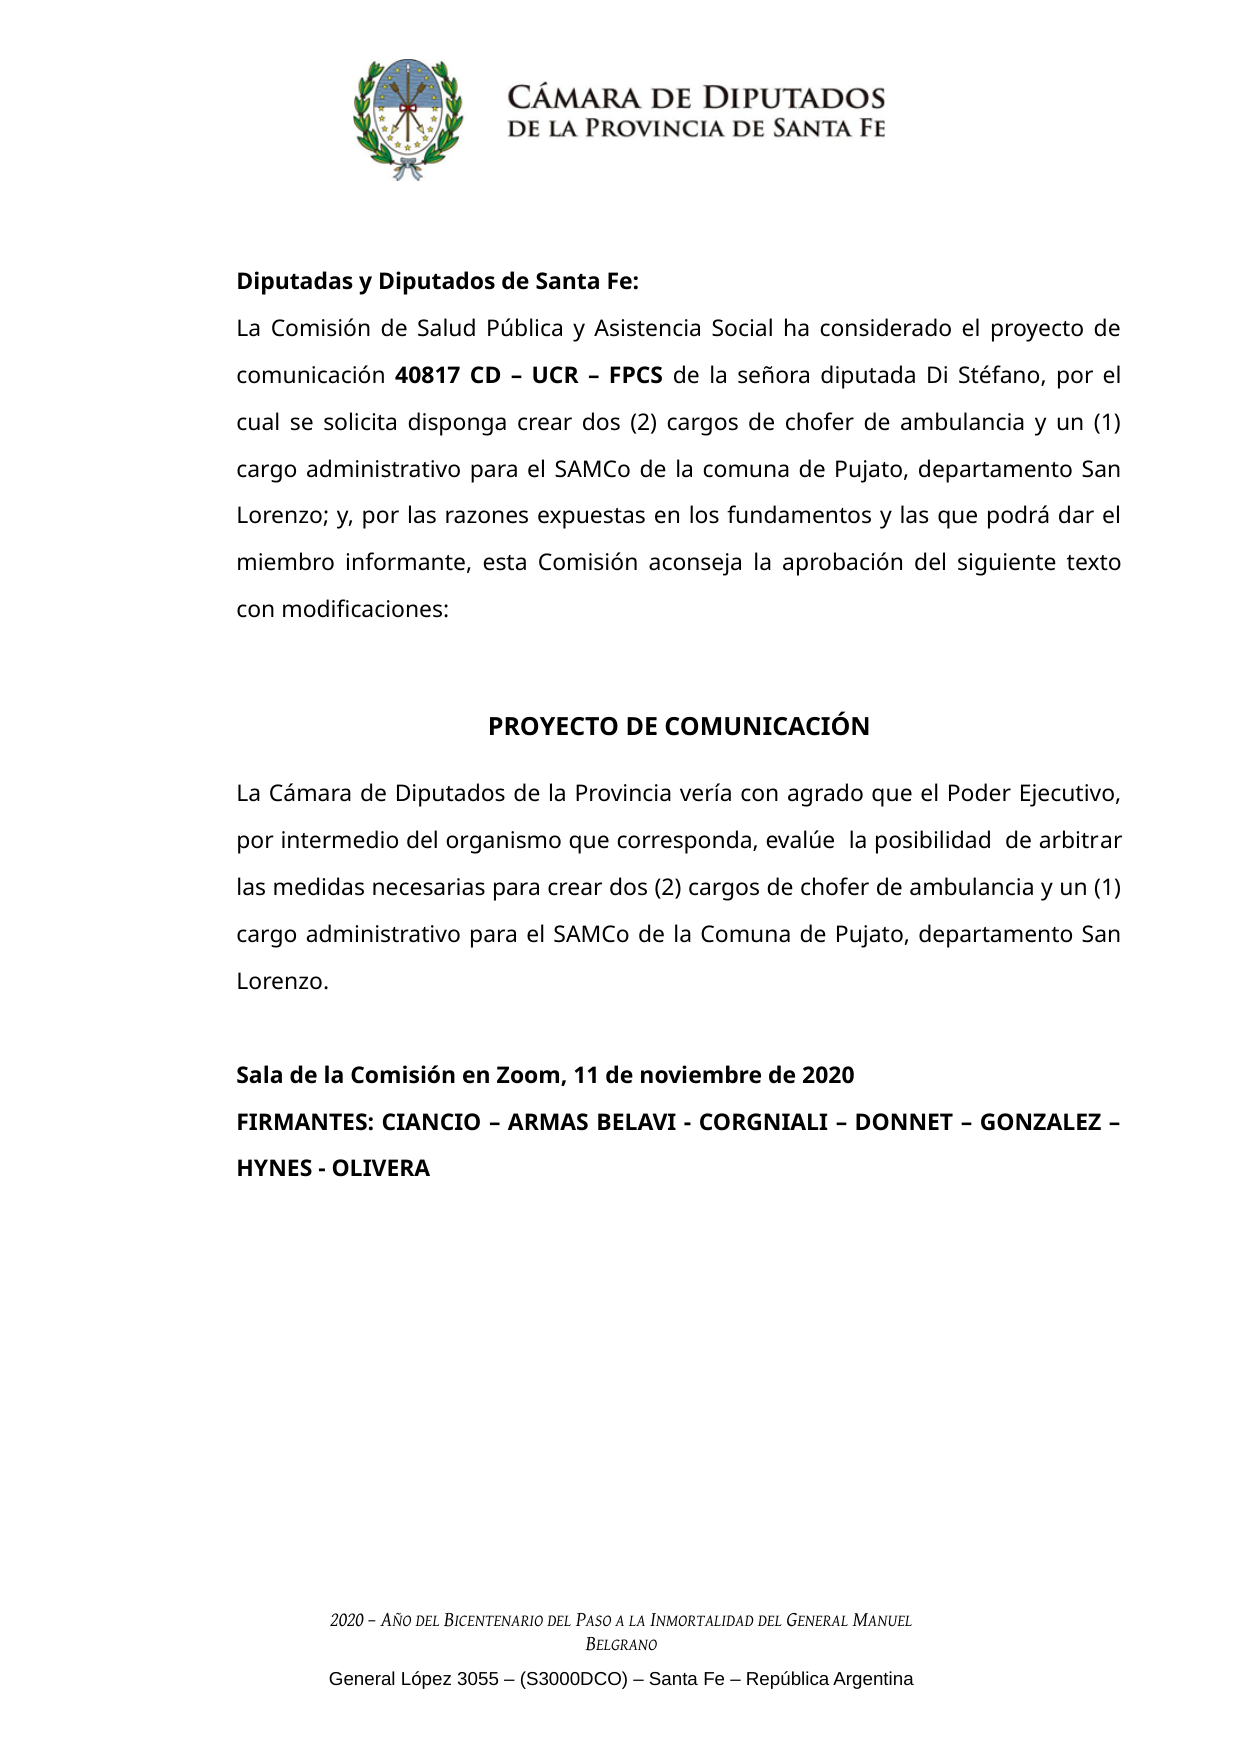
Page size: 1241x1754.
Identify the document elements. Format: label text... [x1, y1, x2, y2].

text PROYECTO DE COMUNICACIÓN [236, 709, 1122, 743]
text La Cámara de Diputados de la Provincia vería con agrado que el Poder Ejecutivo, por intermedio del organismo que corresponda, evalúe la posibilidad de arbitrar las medidas necesarias para crear dos (2) cargos de chofer de ambulancia y un (1) cargo administrativo para el SAMCo de la Comuna de Pujato, departamento San Lorenzo. [236, 777, 1122, 996]
text Diputadas y Diputados de Santa Fe: [236, 265, 1122, 296]
text Sala de la Comisión en Zoom, 11 de noviembre de 2020 [236, 1058, 1122, 1090]
text La Comisión de Salud Pública y Asistencia Social ha considerado el proyecto de comunicación 40817 CD – UCR – FPCS de la señora diputada Di Stéfano, por el cual se solicita disponga crear dos (2) cargos de chofer de ambulancia y un (1) cargo administrativo para el SAMCo de la comuna de Pujato, departamento San Lorenzo; y, por las razones expuestas en los fundamentos y las que podrá dar el miembro informante, esta Comisión aconseja la aprobación del siguiente texto con modificaciones: [236, 312, 1122, 624]
text FIRMANTES: CIANCIO – ARMAS BELAVI - CORGNIALI – DONNET – GONZALEZ – HYNES - OLIVERA [236, 1105, 1122, 1183]
